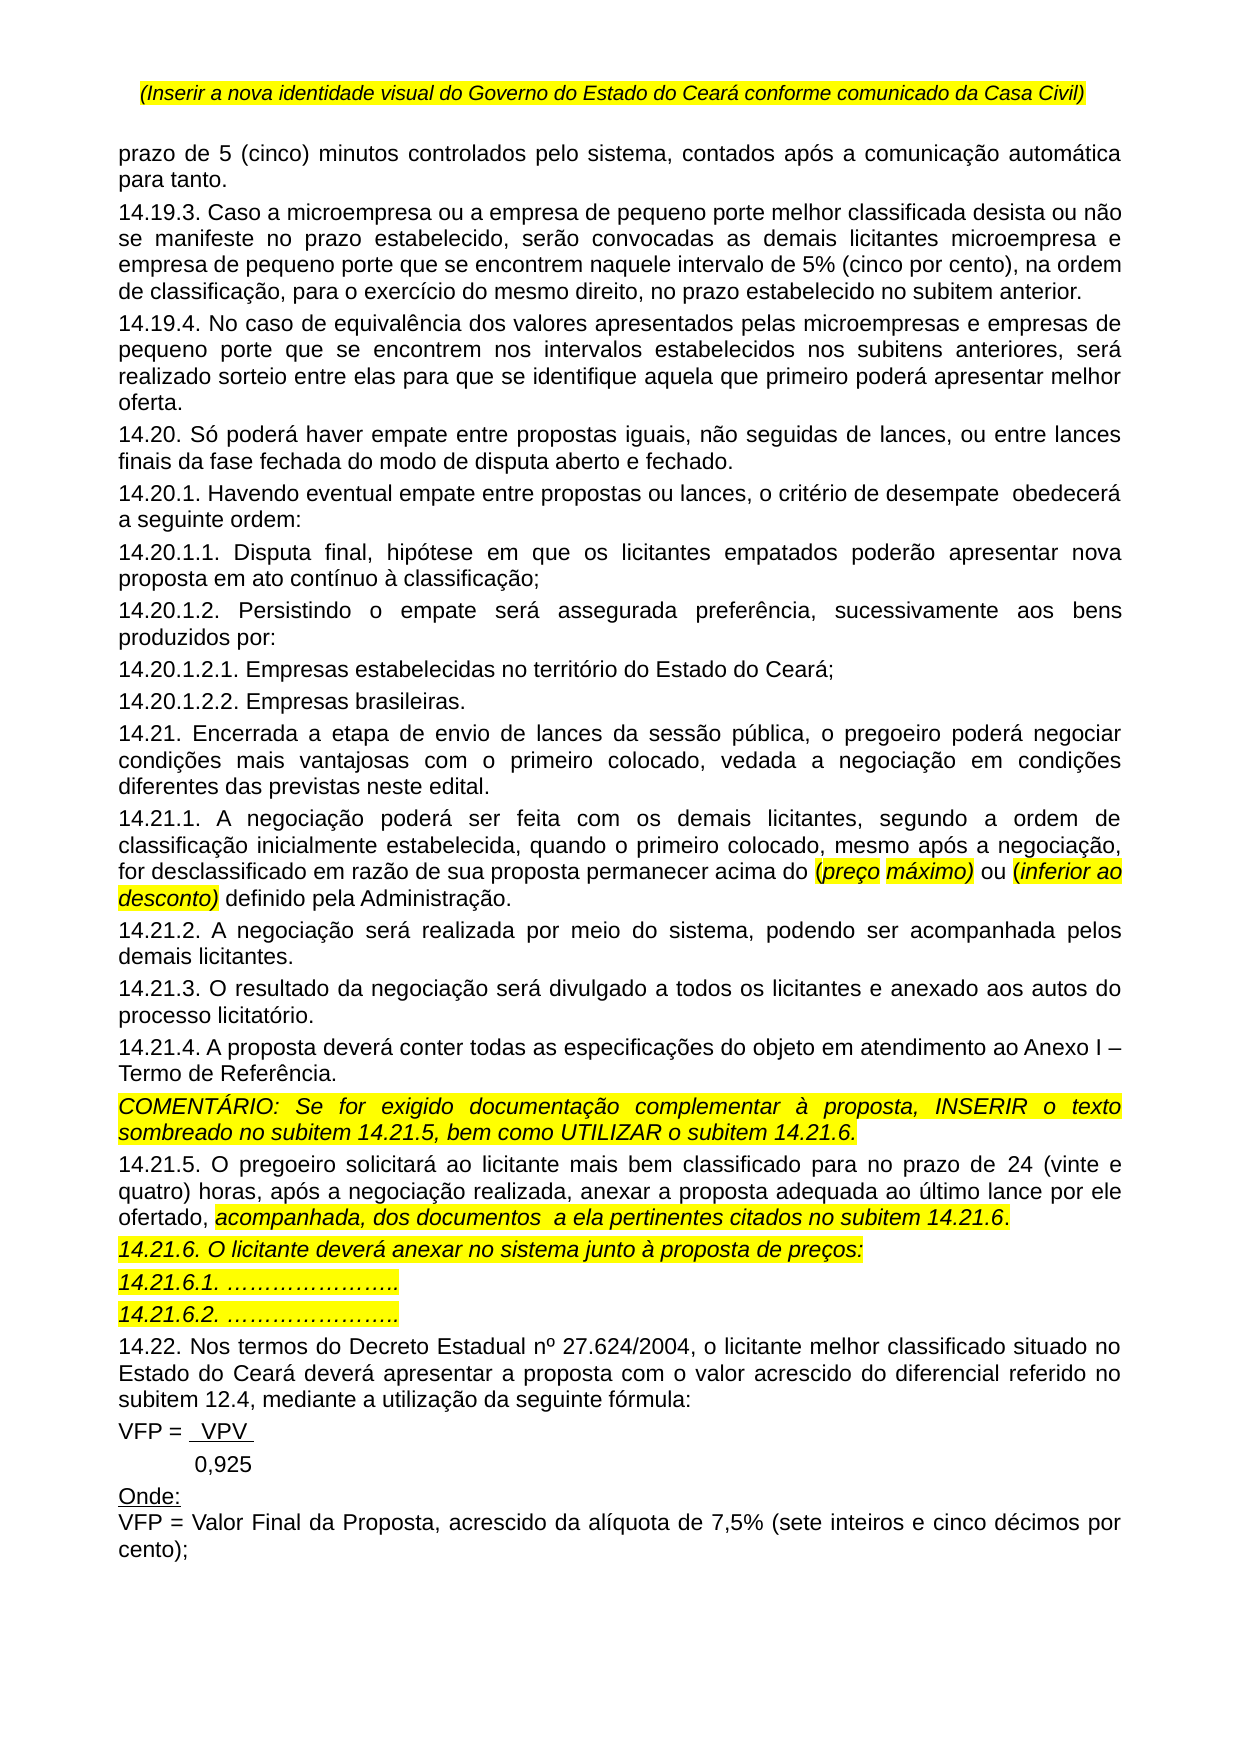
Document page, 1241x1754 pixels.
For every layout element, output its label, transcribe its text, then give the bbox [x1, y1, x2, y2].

text Onde: VFP = Valor Final da Proposta, acrescido da alíquota de 7,5% (sete inteiros e cinco décimos por cento); [118, 1483, 1122, 1562]
text 14.21.4. A proposta deverá conter todas as especificações do objeto em atendimento ao Anexo I – Termo de Referência. [118, 1034, 1122, 1087]
text 14.20.1.1. Disputa final, hipótese em que os licitantes empatados poderão apresentar nova proposta em ato contínuo à classificação; [118, 538, 1122, 591]
text 14.19.3. Caso a microempresa ou a empresa de pequeno porte melhor classificada desista ou não se manifeste no prazo estabelecido, serão convocadas as demais licitantes microempresa e empresa de pequeno porte que se encontrem naquele intervalo de 5% (cinco por cento), na ordem de classificação, para o exercício do mesmo direito, no prazo estabelecido no subitem anterior. [118, 198, 1122, 304]
text 14.21.1. A negociação poderá ser feita com os demais licitantes, segundo a ordem de classificação inicialmente estabelecida, quando o primeiro colocado, mesmo após a negociação, for desclassificado em razão de sua proposta permanecer acima do (preço máximo) ou (inferior ao desconto) definido pela Administração. [118, 805, 1122, 911]
text 14.21. Encerrada a etapa de envio de lances da sessão pública, o pregoeiro poderá negociar condições mais vantajosas com o primeiro colocado, vedada a negociação em condições diferentes das previstas neste edital. [118, 720, 1122, 799]
text 0,925 [118, 1451, 1122, 1477]
text 14.20. Só poderá haver empate entre propostas iguais, não seguidas de lances, ou entre lances finais da fase fechada do modo de disputa aberto e fechado. [118, 421, 1122, 474]
text 14.19.4. No caso de equivalência dos valores apresentados pelas microempresas e empresas de pequeno porte que se encontrem nos intervalos estabelecidos nos subitens anteriores, será realizado sorteio entre elas para que se identifique aquela que primeiro poderá apresentar melhor oferta. [118, 310, 1122, 415]
text 14.21.6.2. ………………….. [118, 1301, 1122, 1327]
text 14.21.3. O resultado da negociação será divulgado a todos os licitantes e anexado aos autos do processo licitatório. [118, 975, 1122, 1028]
text VFP = VPV [118, 1418, 1122, 1444]
text 14.21.5. O pregoeiro solicitará ao licitante mais bem classificado para no prazo de 24 (vinte e quatro) horas, após a negociação realizada, anexar a proposta adequada ao último lance por ele ofertado, acompanhada, dos documentos a ela pertinentes citados no subitem 14.21.6. [118, 1151, 1122, 1230]
text 14.21.6. O licitante deverá anexar no sistema junto à proposta de preços: [118, 1236, 1122, 1263]
text 14.20.1. Havendo eventual empate entre propostas ou lances, o critério de desempate obedecerá a seguinte ordem: [118, 480, 1122, 533]
text COMENTÁRIO: Se for exigido documentação complementar à proposta, INSERIR o texto sombreado no subitem 14.21.5, bem como UTILIZAR o subitem 14.21.6. [118, 1093, 1122, 1145]
text 14.21.2. A negociação será realizada por meio do sistema, podendo ser acompanhada pelos demais licitantes. [118, 917, 1122, 969]
text 14.20.1.2.1. Empresas estabelecidas no território do Estado do Ceará; [118, 656, 1122, 682]
text prazo de 5 (cinco) minutos controlados pelo sistema, contados após a comunicação automática para tanto. [118, 140, 1122, 193]
text 14.22. Nos termos do Decreto Estadual nº 27.624/2004, o licitante melhor classificado situado no Estado do Ceará deverá apresentar a proposta com o valor acrescido do diferencial referido no subitem 12.4, mediante a utilização da seguinte fórmula: [118, 1333, 1122, 1412]
text 14.20.1.2.2. Empresas brasileiras. [118, 688, 1122, 714]
text 14.21.6.1. ………………….. [118, 1269, 1122, 1295]
text 14.20.1.2. Persistindo o empate será assegurada preferência, sucessivamente aos bens produzidos por: [118, 597, 1122, 650]
